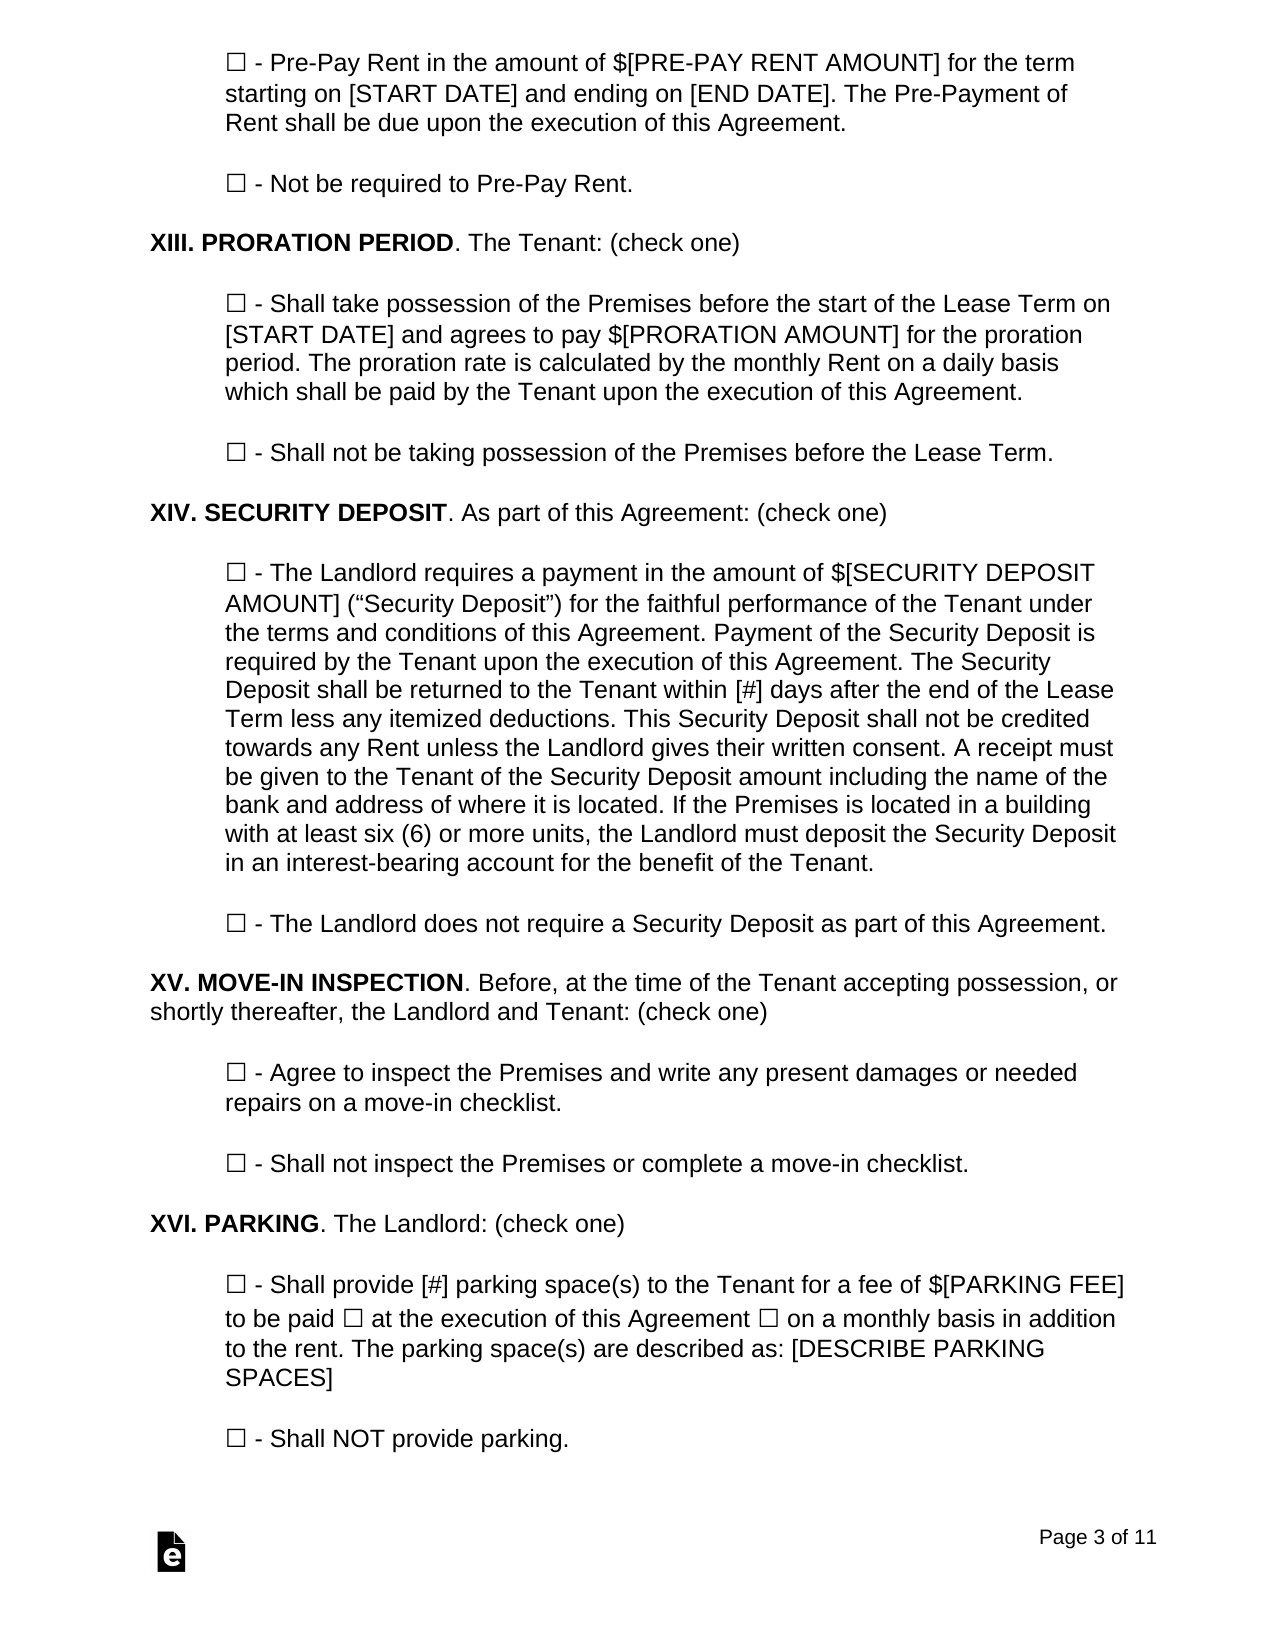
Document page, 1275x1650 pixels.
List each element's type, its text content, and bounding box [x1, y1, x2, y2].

text ☐ - Not be required to Pre-Pay Rent. [225, 165, 1125, 199]
text ☐ - Shall take possession of the Premises before the start of the Lease Term on [START DATE] and agrees to pay $[PRORATION AMOUNT] for the proration period. The proration rate is calculated by the monthly Rent on a daily basis which shall be paid by the Tenant upon the execution of this Agreement. [225, 286, 1125, 406]
text ☐ - Shall not inspect the Premises or complete a move-in checklist. [225, 1146, 1125, 1180]
text ☐ - Shall provide [#] parking space(s) to the Tenant for a fee of $[PARKING FEE] to be paid ☐ at the execution of this Agreement ☐ on a monthly basis in addition to the rent. The parking space(s) are described as: [DESCRIBE PARKING SPACES] [225, 1266, 1125, 1392]
text ☐ - Agree to inspect the Premises and write any present damages or needed repairs on a move-in checklist. [225, 1054, 1125, 1117]
text XIII. PRORATION PERIOD. The Tenant: (check one) [150, 228, 1125, 257]
text XVI. PARKING. The Landlord: (check one) [150, 1209, 1125, 1237]
text ☐ - Shall NOT provide parking. [225, 1421, 1125, 1455]
text ☐ - Pre-Pay Rent in the amount of $[PRE-PAY RENT AMOUNT] for the term starting on [START DATE] and ending on [END DATE]. The Pre-Payment of Rent shall be due upon the execution of this Agreement. [225, 45, 1125, 137]
text XIV. SECURITY DEPOSIT. As part of this Agreement: (check one) [150, 497, 1125, 526]
text ☐ - The Landlord requires a payment in the amount of $[SECURITY DEPOSIT AMOUNT] (“Security Deposit”) for the faithful performance of the Tenant under the terms and conditions of this Agreement. Payment of the Security Deposit is required by the Tenant upon the execution of this Agreement. The Security Deposit shall be returned to the Tenant within [#] days after the end of the Lease Term less any itemized deductions. This Security Deposit shall not be credited towards any Rent unless the Landlord gives their written consent. A receipt must be given to the Tenant of the Security Deposit amount including the name of the bank and address of where it is located. If the Premises is located in a building with at least six (6) or more units, the Landlord must deposit the Security Deposit in an interest-bearing account for the benefit of the Tenant. [225, 555, 1125, 877]
text ☐ - Shall not be taking possession of the Premises before the Lease Term. [225, 435, 1125, 469]
text ☐ - The Landlord does not require a Security Deposit as part of this Agreement. [225, 905, 1125, 939]
text XV. MOVE-IN INSPECTION. Before, at the time of the Tenant accepting possession, or shortly thereafter, the Landlord and Tenant: (check one) [150, 968, 1125, 1026]
